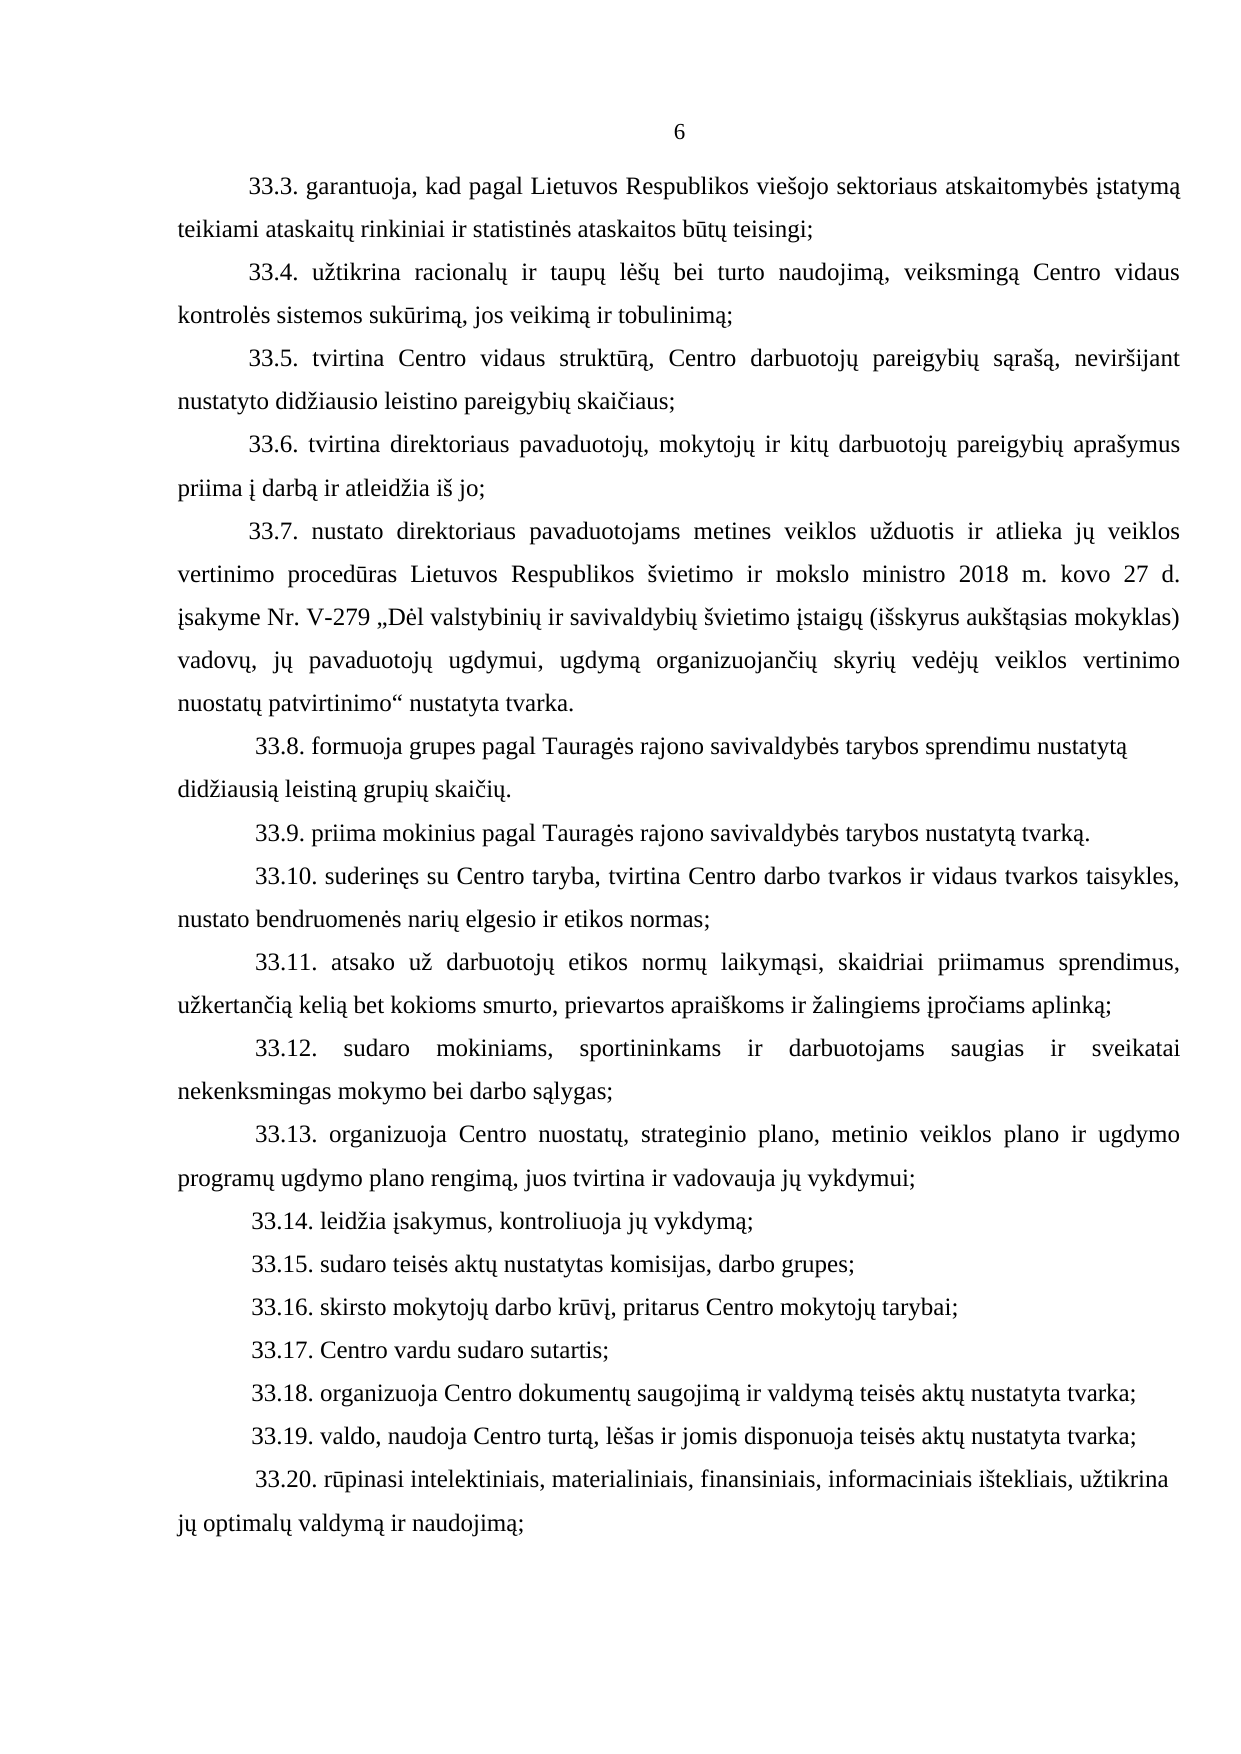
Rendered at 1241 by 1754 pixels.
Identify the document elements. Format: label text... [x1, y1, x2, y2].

text 33.16. skirsto mokytojų darbo krūvį, pritarus Centro mokytojų tarybai; [251, 1292, 1181, 1321]
text 33.10. suderinęs su Centro taryba, tvirtina Centro darbo tvarkos ir vidaus tvarkos taisykles, nustato bendruomenės narių elgesio ir etikos normas; [177, 861, 1181, 933]
text 33.19. valdo, naudoja Centro turtą, lėšas ir jomis disponuoja teisės aktų nustatyta tvarka; [251, 1421, 1181, 1450]
text 33.20. rūpinasi intelektiniais, materialiniais, finansiniais, informaciniais ištekliais, užtikrina jų optimalų valdymą ir naudojimą; [177, 1464, 1181, 1536]
text 33.4. užtikrina racionalų ir taupų lėšų bei turto naudojimą, veiksmingą Centro vidaus kontrolės sistemos sukūrimą, jos veikimą ir tobulinimą; [177, 257, 1181, 329]
text 33.17. Centro vardu sudaro sutartis; [251, 1335, 1181, 1364]
text 33.18. organizuoja Centro dokumentų saugojimą ir valdymą teisės aktų nustatyta tvarka; [251, 1378, 1181, 1407]
text 33.5. tvirtina Centro vidaus struktūrą, Centro darbuotojų pareigybių sąrašą, neviršijant nustatyto didžiausio leistino pareigybių skaičiaus; [177, 343, 1181, 415]
text 33.8. formuoja grupes pagal Tauragės rajono savivaldybės tarybos sprendimu nustatytą didžiausią leistiną grupių skaičių. [177, 731, 1181, 803]
text 33.14. leidžia įsakymus, kontroliuoja jų vykdymą; [251, 1206, 1181, 1234]
text 33.6. tvirtina direktoriaus pavaduotojų, mokytojų ir kitų darbuotojų pareigybių aprašymus priima į darbą ir atleidžia iš jo; [177, 429, 1181, 501]
text 33.15. sudaro teisės aktų nustatytas komisijas, darbo grupes; [251, 1249, 1181, 1278]
text 33.12. sudaro mokiniams, sportininkams ir darbuotojams saugias ir sveikatai nekenksmingas mokymo bei darbo sąlygas; [177, 1033, 1181, 1105]
text 33.3. garantuoja, kad pagal Lietuvos Respublikos viešojo sektoriaus atskaitomybės įstatymą teikiami ataskaitų rinkiniai ir statistinės ataskaitos būtų teisingi; [177, 171, 1181, 243]
text 33.13. organizuoja Centro nuostatų, strateginio plano, metinio veiklos plano ir ugdymo programų ugdymo plano rengimą, juos tvirtina ir vadovauja jų vykdymui; [177, 1119, 1181, 1191]
text 33.7. nustato direktoriaus pavaduotojams metines veiklos užduotis ir atlieka jų veiklos vertinimo procedūras Lietuvos Respublikos švietimo ir mokslo ministro 2018 m. kovo 27 d. įsakyme Nr. V-279 „Dėl valstybinių ir savivaldybių švietimo įstaigų (išskyrus aukštąsias mokyklas) vadovų, jų pavaduotojų ugdymui, ugdymą organizuojančių skyrių vedėjų veiklos vertinimo nuostatų patvirtinimo“ nustatyta tvarka. [177, 516, 1181, 717]
text 33.11. atsako už darbuotojų etikos normų laikymąsi, skaidriai priimamus sprendimus, užkertančią kelią bet kokioms smurto, prievartos apraiškoms ir žalingiems įpročiams aplinką; [177, 947, 1181, 1019]
text 33.9. priima mokinius pagal Tauragės rajono savivaldybės tarybos nustatytą tvarką. [177, 818, 1181, 846]
